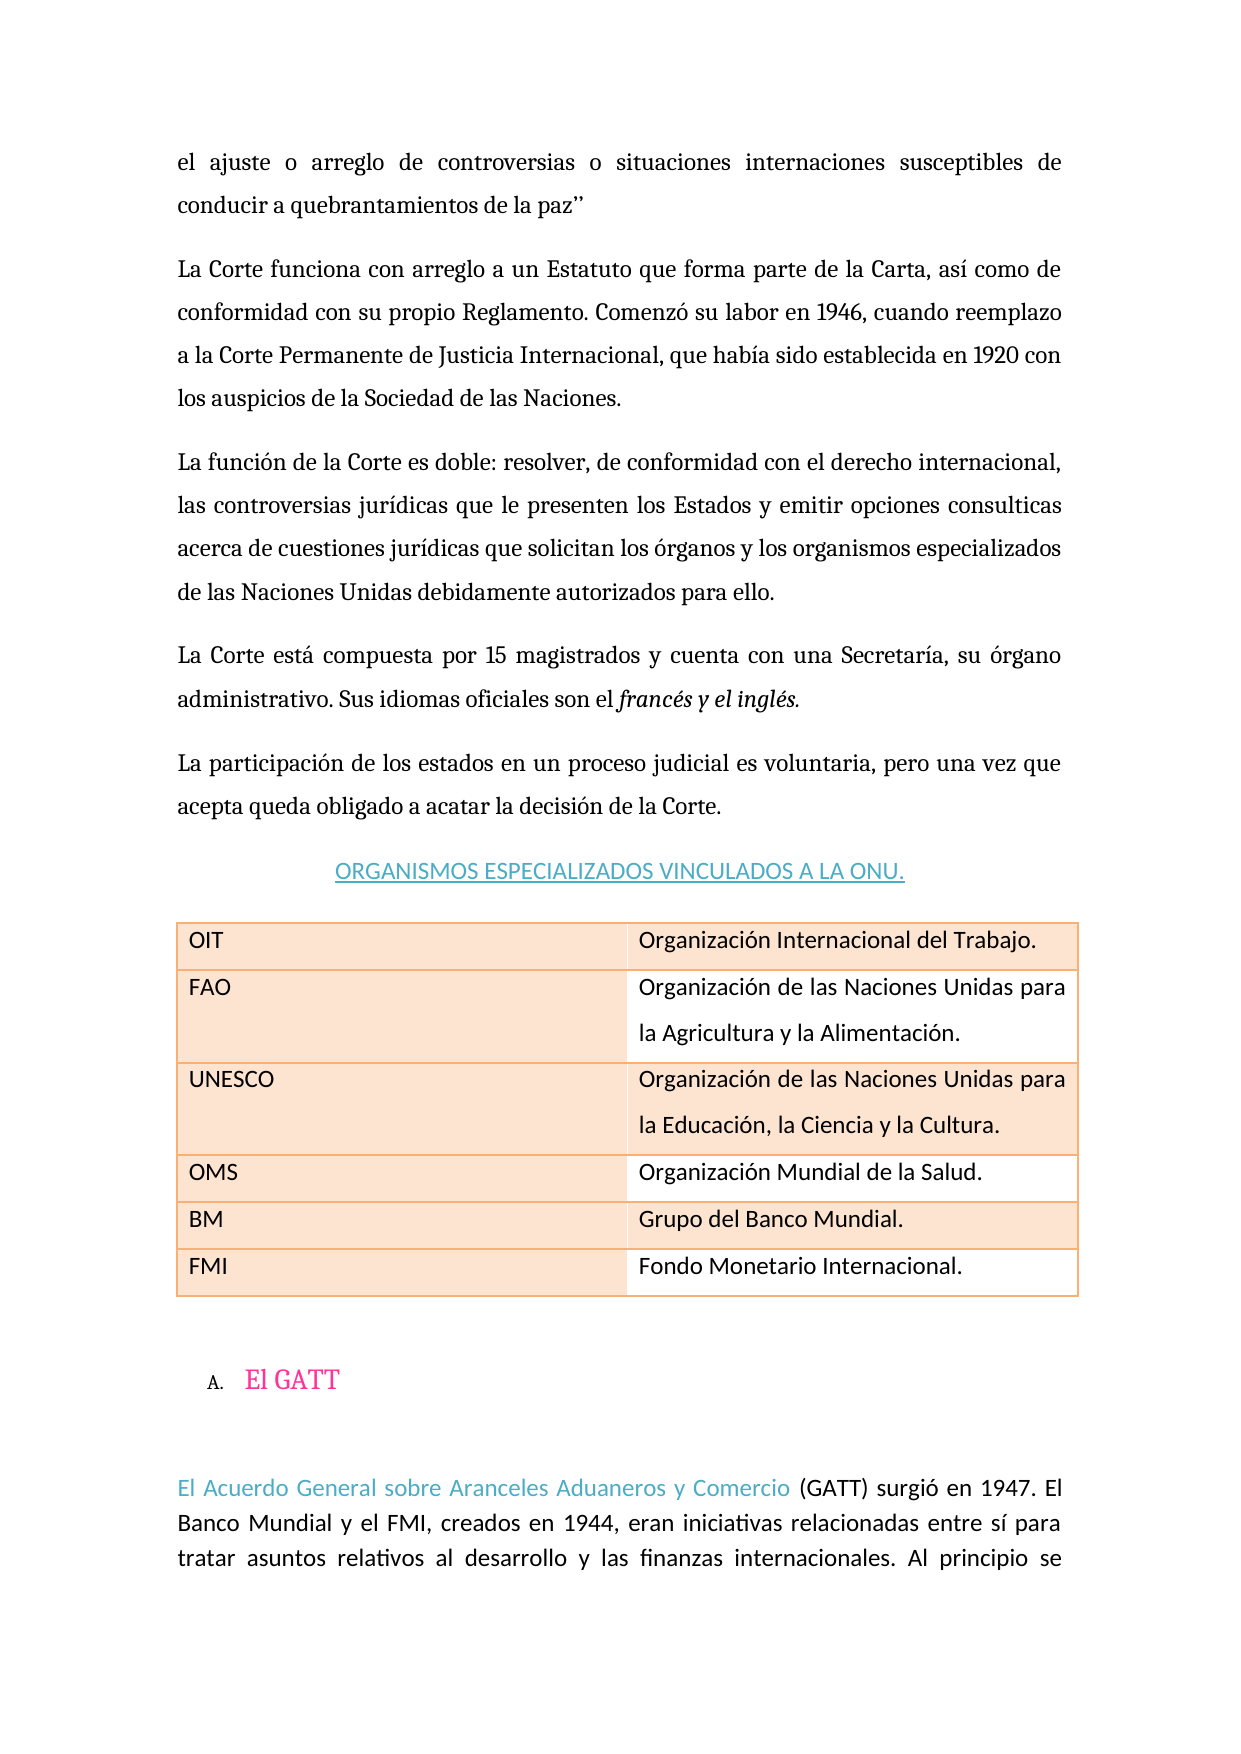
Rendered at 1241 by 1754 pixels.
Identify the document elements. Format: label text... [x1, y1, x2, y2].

table_cell Organización Mundial de la Salud. [628, 1156, 1077, 1201]
table_cell Organización de las Naciones Unidas para la Educación, la Ciencia y la Cultura. [628, 1064, 1077, 1154]
text La función de la Corte es doble: resolver, de conformidad con el derecho internacional, las controversias jurídicas que le presenten los Estados y emitir opciones consulticas acerca de cuestiones jurídicas que solicitan los órganos y los organismos especializados de las Naciones Unidas debidamente autorizados para ello. [177, 448, 1063, 606]
text La Corte funciona con arreglo a un Estatuto que forma parte de la Carta, así como de conformidad con su propio Reglamento. Comenzó su labor en 1946, cuando reemplazo a la Corte Permanente de Justicia Internacional, que había sido establecida en 1920 con los auspicios de la Sociedad de las Naciones. [177, 255, 1063, 413]
table_header Organización Internacional del Trabajo. [628, 924, 1077, 969]
text La participación de los estados en un proceso judicial es voluntaria, pero una vez que acepta queda obligado a acatar la decisión de la Corte. [177, 748, 1063, 820]
table_header OIT [178, 924, 627, 969]
text ORGANISMOS ESPECIALIZADOS VINCULADOS A LA ONU. [177, 856, 1063, 886]
table_cell Fondo Monetario Internacional. [628, 1250, 1077, 1295]
list El GATT [207, 1363, 1063, 1397]
text el ajuste o arreglo de controversias o situaciones internaciones susceptibles de conducir a quebrantamientos de la paz’’ [177, 148, 1063, 219]
text El Acuerdo General sobre Aranceles Aduaneros y Comercio (GATT) surgió en 1947. El Banco Mundial y el FMI, creados en 1944, eran iniciativas relacionadas entre sí para tratar asuntos relativos al desarrollo y las finanzas internacionales. Al principio se [177, 1472, 1063, 1572]
table_cell FAO [178, 971, 627, 1062]
table_cell UNESCO [178, 1064, 627, 1154]
table_cell OMS [178, 1156, 627, 1201]
table_cell Grupo del Banco Mundial. [628, 1203, 1077, 1248]
text La Corte está compuesta por 15 magistrados y cuenta con una Secretaría, su órgano administrativo. Sus idiomas oficiales son el francés y el inglés. [177, 641, 1063, 713]
table_cell Organización de las Naciones Unidas para la Agricultura y la Alimentación. [628, 971, 1077, 1062]
table_cell BM [178, 1203, 627, 1248]
table_cell FMI [178, 1250, 627, 1295]
